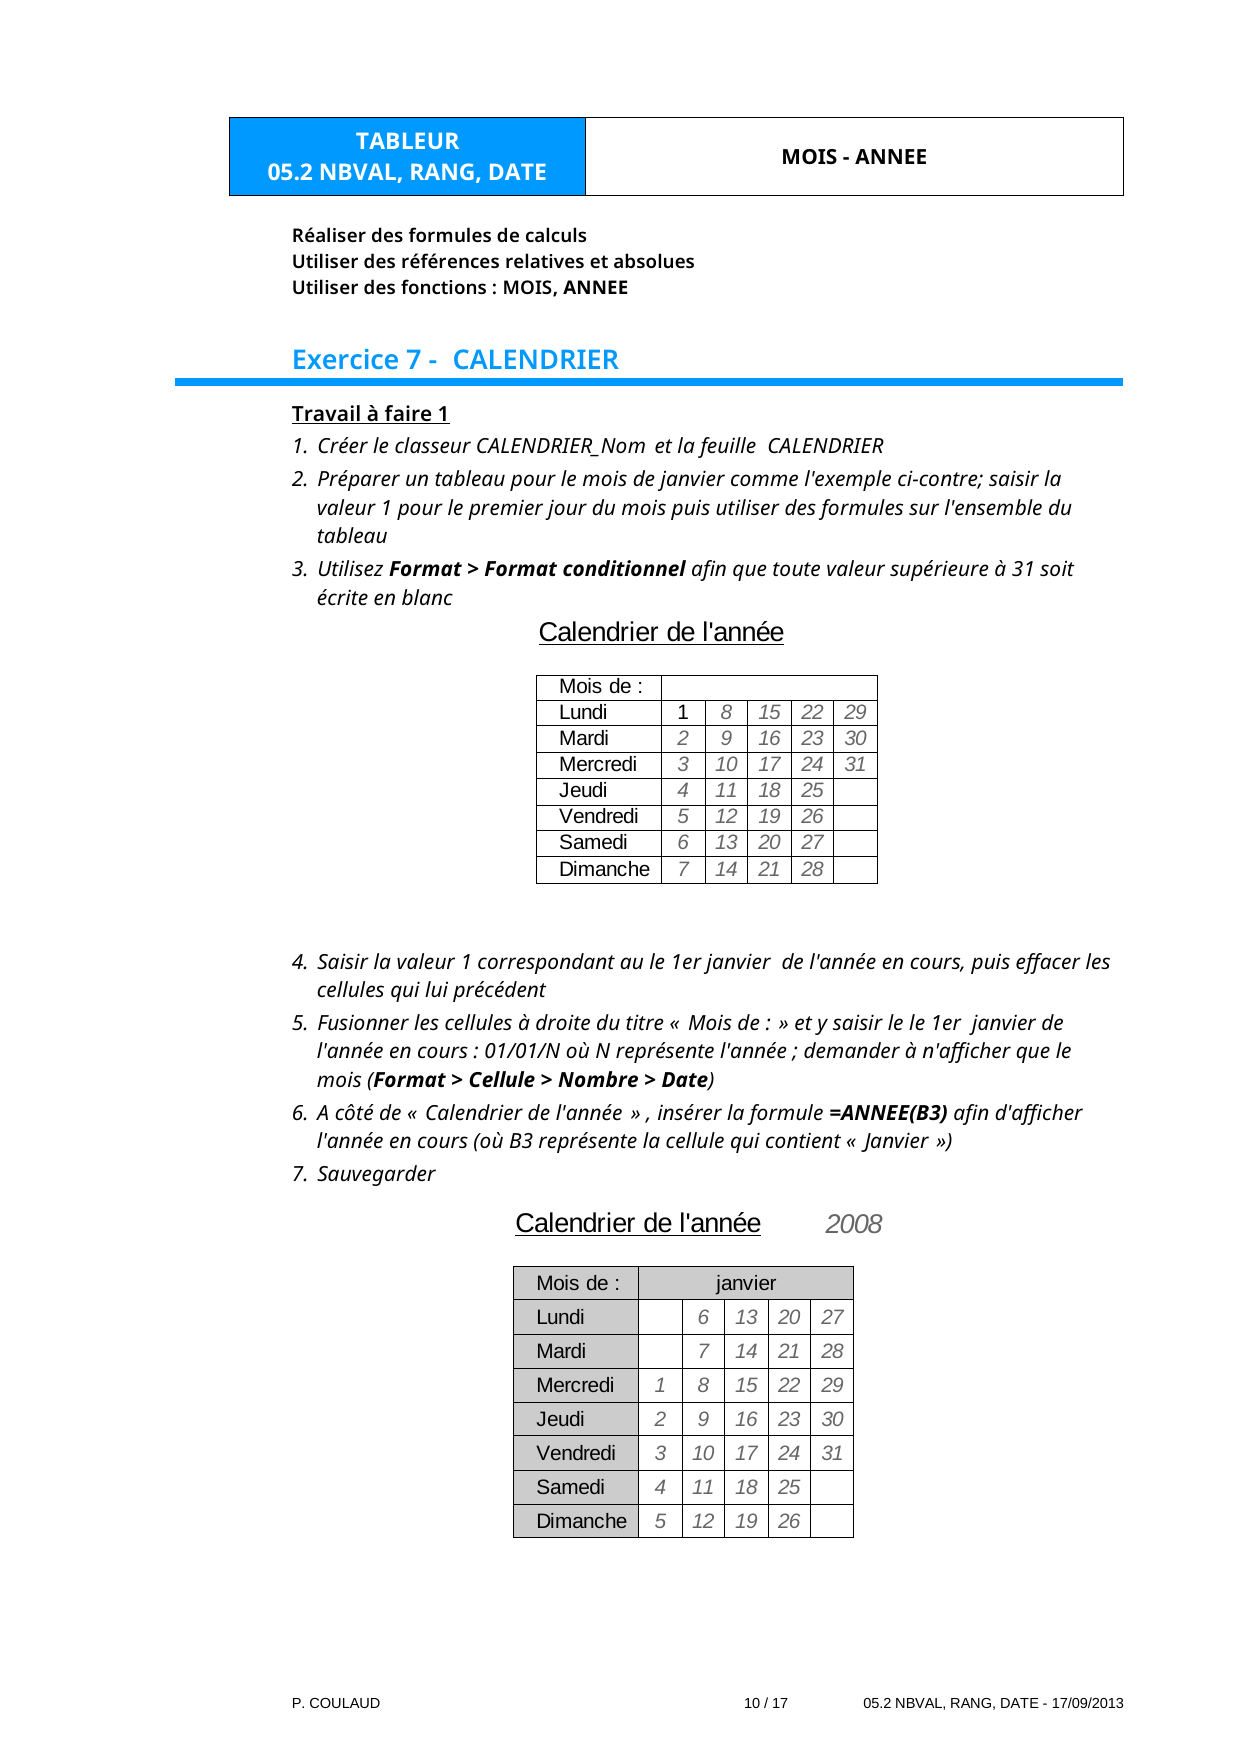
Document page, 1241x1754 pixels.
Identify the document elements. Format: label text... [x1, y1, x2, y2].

subtitle Réaliser des formules de calculs Utiliser des références relatives et absolues Utiliser des fonctions : MOIS, ANNEE [292, 222, 1123, 300]
subtitle CALENDRIER [175, 341, 1123, 378]
list A côté de « Calendrier de l'année » , insérer la formule =ANNEE(B3) afin d'afficher l'année en cours (où B3 représente la cellule qui contient « Janvier ») [292, 1098, 1123, 1155]
list Créer le classeur CALENDRIER_Nom et la feuille CALENDRIER [292, 431, 1123, 460]
table_header MOIS - ANNEE [586, 118, 1123, 195]
list Utilisez Format > Format conditionnel afin que toute valeur supérieure à 31 soit écrite en blanc [292, 554, 1123, 611]
list Sauvegarder [292, 1159, 1123, 1187]
list Préparer un tableau pour le mois de janvier comme l'exemple ci-contre; saisir la valeur 1 pour le premier jour du mois puis utiliser des formules sur l'ensemble du tableau [292, 464, 1123, 550]
list Fusionner les cellules à droite du titre « Mois de : » et y saisir le le 1er janvier de l'année en cours : 01/01/N où N représente l'année ; demander à n'afficher que le mois (Format > Cellule > Nombre > Date) [292, 1008, 1123, 1093]
subtitle Travail à faire 1 [292, 399, 1123, 427]
list Saisir la valeur 1 correspondant au le 1er janvier de l'année en cours, puis effacer les cellules qui lui précédent [292, 947, 1123, 1004]
